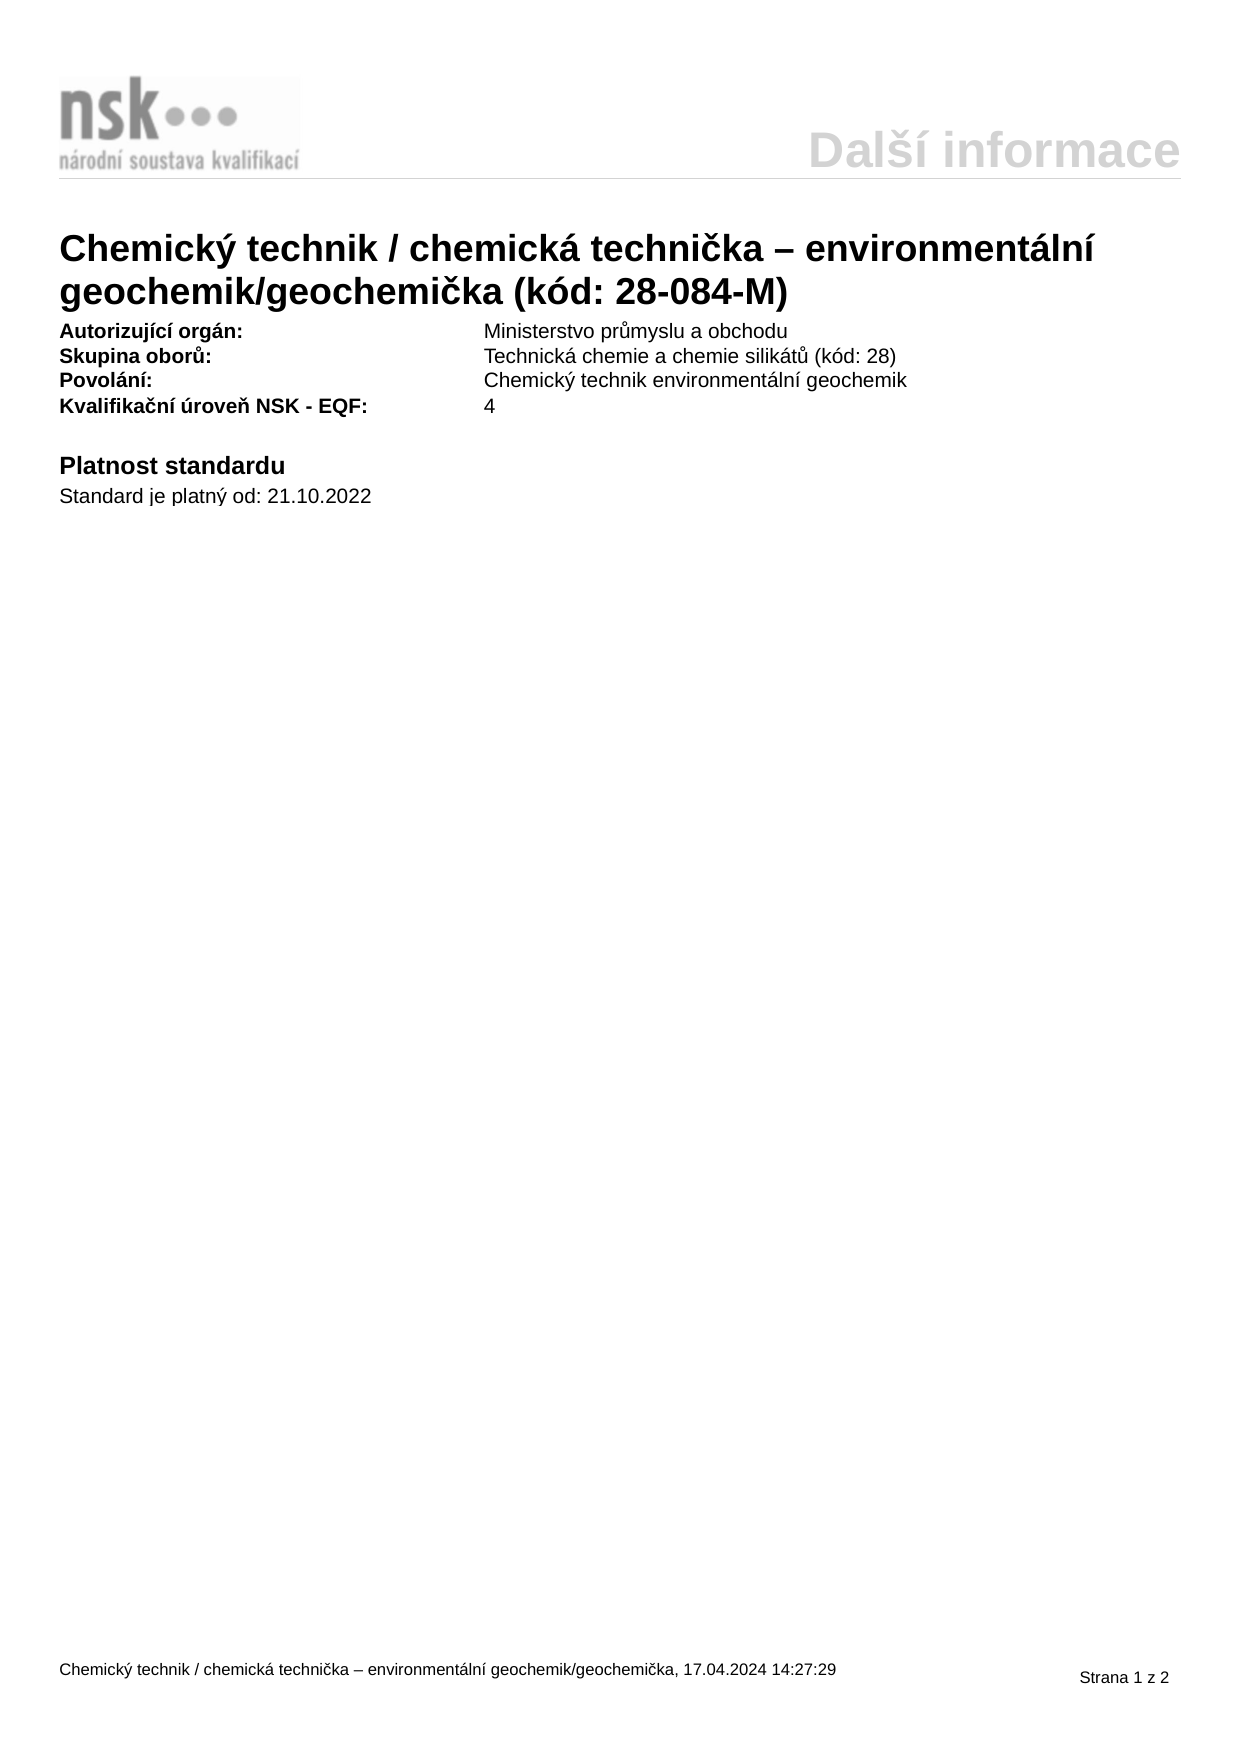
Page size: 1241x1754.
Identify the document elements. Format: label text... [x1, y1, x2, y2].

table_cell [620, 806, 626, 1106]
table_cell 4 [484, 394, 1181, 417]
table_cell [862, 313, 1169, 319]
table_cell [59, 1384, 483, 1659]
table_header [621, 59, 626, 172]
table_cell [1169, 313, 1181, 319]
table_cell [484, 418, 620, 447]
table_cell [1169, 1384, 1181, 1659]
table_cell [620, 1106, 626, 1383]
table_cell Kvalifikační úroveň NSK - EQF: [59, 394, 483, 417]
table_cell Strana 1 z 2 [862, 1660, 1169, 1696]
table_cell [1169, 418, 1181, 447]
table_cell Standard je platný od: 21.10.2022 [59, 484, 1181, 506]
table_cell [626, 418, 862, 447]
table_header Další informace [626, 59, 1181, 178]
table_cell [626, 1106, 862, 1383]
table_cell [620, 196, 626, 224]
table_cell Povolání: [59, 368, 483, 392]
table_cell [620, 506, 626, 806]
table_cell [626, 196, 862, 224]
table_cell Platnost standardu [59, 448, 1181, 483]
table_cell Ministerstvo průmyslu a obchodu [484, 319, 1181, 344]
table_cell [484, 172, 620, 178]
table_cell [484, 506, 620, 806]
table_cell [484, 1106, 620, 1383]
table_cell [59, 196, 483, 224]
table_cell [1169, 1106, 1181, 1383]
table_cell [59, 179, 1181, 196]
table_cell [620, 418, 626, 447]
table_cell [862, 506, 1169, 806]
table_cell Skupina oborů: [59, 344, 483, 368]
table_cell Chemický technik environmentální geochemik [484, 368, 1181, 393]
table_cell [59, 806, 483, 1106]
table_cell [862, 196, 1169, 224]
table_cell Chemický technik / chemická technička – environmentální geochemik/geochemička, 17.04.2024 14:27:29 [59, 1660, 862, 1696]
table_cell [59, 172, 483, 178]
table_cell [862, 1106, 1169, 1383]
table_cell Chemický technik / chemická technička – environmentální geochemik/geochemička (kód: 28-084-M) [59, 224, 1181, 313]
table_cell [484, 806, 620, 1106]
table_cell [626, 1384, 862, 1659]
table_cell Technická chemie a chemie silikátů (kód: 28) [484, 344, 1181, 368]
table_cell [626, 506, 862, 806]
table_cell [620, 1384, 626, 1659]
table_cell [626, 313, 862, 319]
table_cell [862, 418, 1169, 447]
table_cell [862, 1384, 1169, 1659]
table_cell [862, 806, 1169, 1106]
table_cell [1169, 506, 1181, 806]
table_cell [59, 506, 483, 806]
table_cell [484, 1384, 620, 1659]
table_cell Autorizující orgán: [59, 319, 483, 343]
table_cell [484, 196, 620, 224]
table_cell [1169, 806, 1181, 1106]
table_cell [1169, 196, 1181, 224]
table_cell [1169, 1660, 1181, 1696]
table_cell [484, 313, 620, 319]
table_cell [59, 418, 483, 447]
table_cell [59, 313, 483, 319]
table_cell [626, 806, 862, 1106]
table_cell [59, 1106, 483, 1383]
picture [58, 59, 621, 172]
